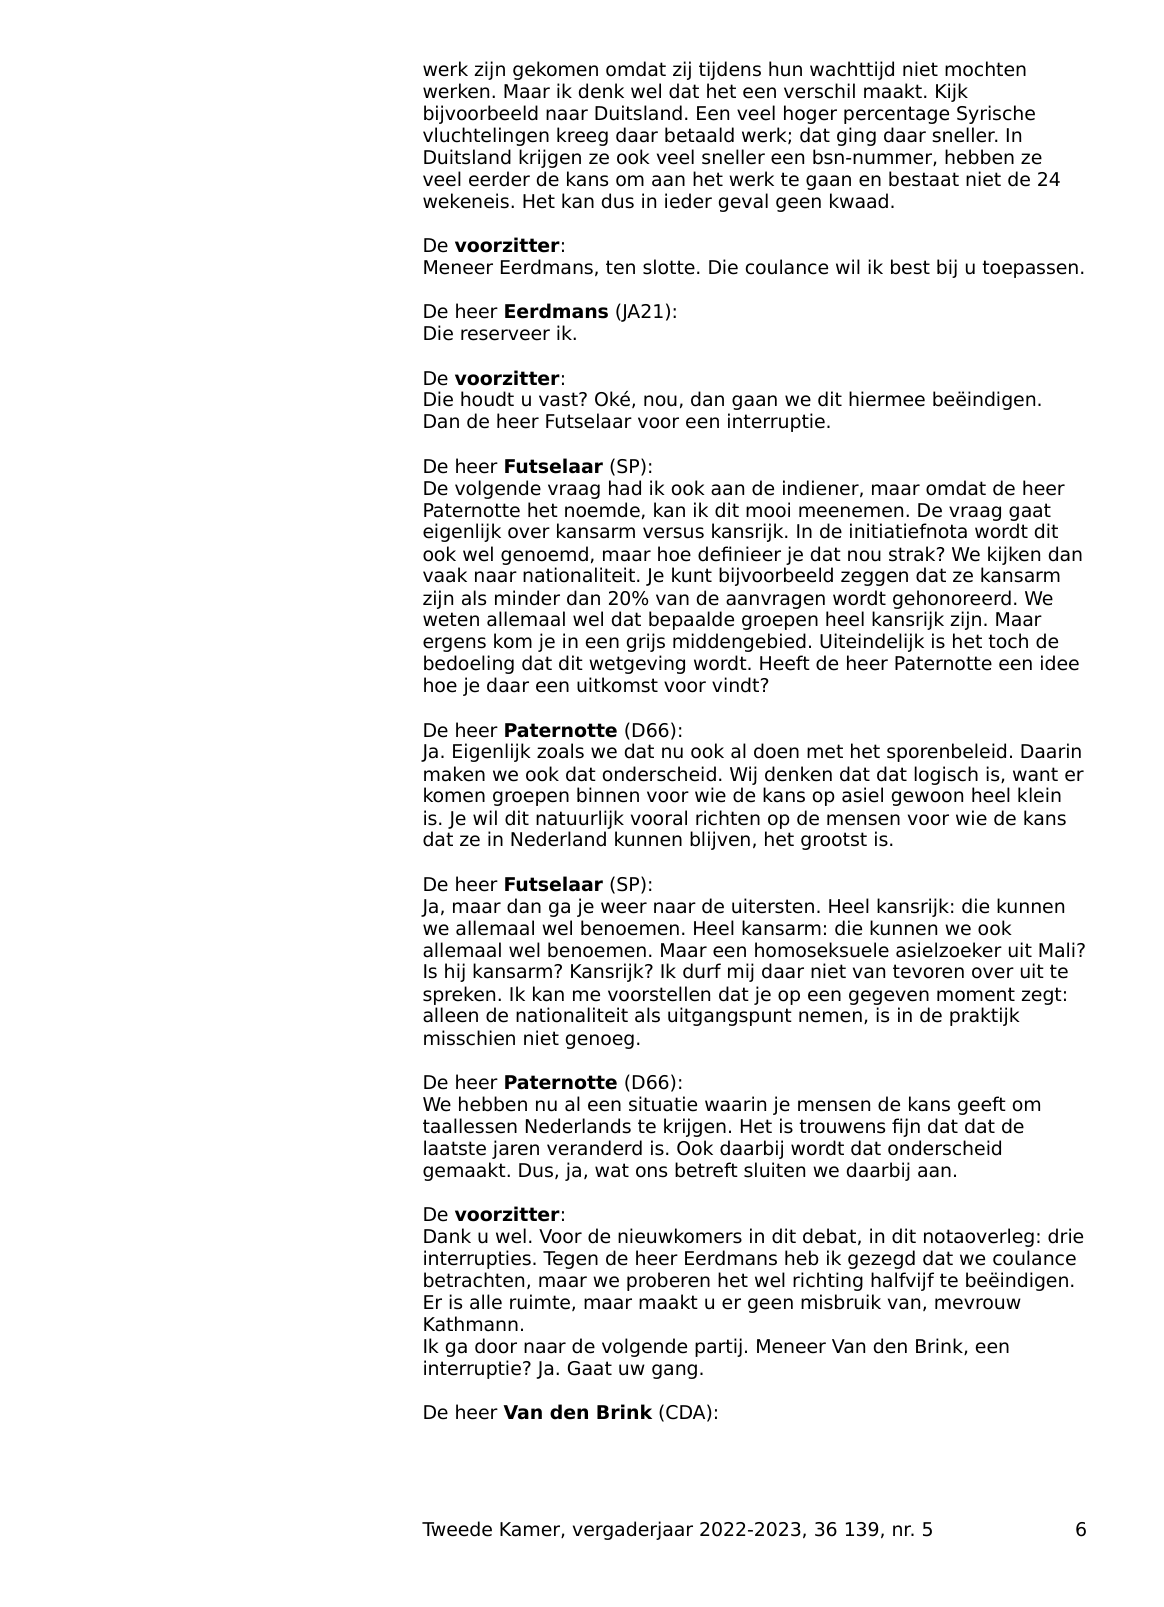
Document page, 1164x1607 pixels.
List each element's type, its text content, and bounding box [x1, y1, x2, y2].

text De heer Futselaar (SP): [422, 873, 1087, 896]
text De heer Van den Brink (CDA): [422, 1402, 1087, 1424]
text werk zijn gekomen omdat zij tijdens hun wachttijd niet mochten werken. Maar ik denk wel dat het een verschil maakt. Kijk bijvoorbeeld naar Duitsland. Een veel hoger percentage Syrische vluchtelingen kreeg daar betaald werk; dat ging daar sneller. In Duitsland krijgen ze ook veel sneller een bsn-nummer, hebben ze veel eerder de kans om aan het werk te gaan en bestaat niet de 24 wekeneis. Het kan dus in ieder geval geen kwaad. [422, 59, 1087, 213]
text De heer Paternotte (D66): [422, 1072, 1087, 1093]
text De volgende vraag had ik ook aan de indiener, maar omdat de heer Paternotte het noemde, kan ik dit mooi meenemen. De vraag gaat eigenlijk over kansarm versus kansrijk. In de initiatiefnota wordt dit ook wel genoemd, maar hoe definieer je dat nou strak? We kijken dan vaak naar nationaliteit. Je kunt bijvoorbeeld zeggen dat ze kansarm zijn als minder dan 20% van de aanvragen wordt gehonoreerd. We weten allemaal wel dat bepaalde groepen heel kansrijk zijn. Maar ergens kom je in een grijs middengebied. Uiteindelijk is het toch de bedoeling dat dit wetgeving wordt. Heeft de heer Paternotte een idee hoe je daar een uitkomst voor vindt? [422, 477, 1087, 697]
text Ja, maar dan ga je weer naar de uitersten. Heel kansrijk: die kunnen we allemaal wel benoemen. Heel kansarm: die kunnen we ook allemaal wel benoemen. Maar een homoseksuele asielzoeker uit Mali? Is hij kansarm? Kansrijk? Ik durf mij daar niet van tevoren over uit te spreken. Ik kan me voorstellen dat je op een gegeven moment zegt: alleen de nationaliteit als uitgangspunt nemen, is in de praktijk misschien niet genoeg. [422, 896, 1087, 1049]
text De voorzitter: [422, 1204, 1087, 1226]
text De heer Futselaar (SP): [422, 456, 1087, 477]
text Meneer Eerdmans, ten slotte. Die coulance wil ik best bij u toepassen. [422, 257, 1087, 279]
text Dank u wel. Voor de nieuwkomers in dit debat, in dit notaoverleg: drie interrupties. Tegen de heer Eerdmans heb ik gezegd dat we coulance betrachten, maar we proberen het wel richting halfvijf te beëindigen. Er is alle ruimte, maar maakt u er geen misbruik van, mevrouw Kathmann. [422, 1226, 1087, 1336]
text De heer Eerdmans (JA21): [422, 301, 1087, 323]
text Die reserveer ik. [422, 323, 1087, 345]
text Ja. Eigenlijk zoals we dat nu ook al doen met het sporenbeleid. Daarin maken we ook dat onderscheid. Wij denken dat dat logisch is, want er komen groepen binnen voor wie de kans op asiel gewoon heel klein is. Je wil dit natuurlijk vooral richten op de mensen voor wie de kans dat ze in Nederland kunnen blijven, het grootst is. [422, 741, 1087, 851]
text De voorzitter: [422, 367, 1087, 389]
text We hebben nu al een situatie waarin je mensen de kans geeft om taallessen Nederlands te krijgen. Het is trouwens fijn dat dat de laatste jaren veranderd is. Ook daarbij wordt dat onderscheid gemaakt. Dus, ja, wat ons betreft sluiten we daarbij aan. [422, 1093, 1087, 1181]
text De heer Paternotte (D66): [422, 719, 1087, 741]
text De voorzitter: [422, 235, 1087, 257]
text Die houdt u vast? Oké, nou, dan gaan we dit hiermee beëindigen. Dan de heer Futselaar voor een interruptie. [422, 389, 1087, 433]
text Ik ga door naar de volgende partij. Meneer Van den Brink, een interruptie? Ja. Gaat uw gang. [422, 1336, 1087, 1379]
